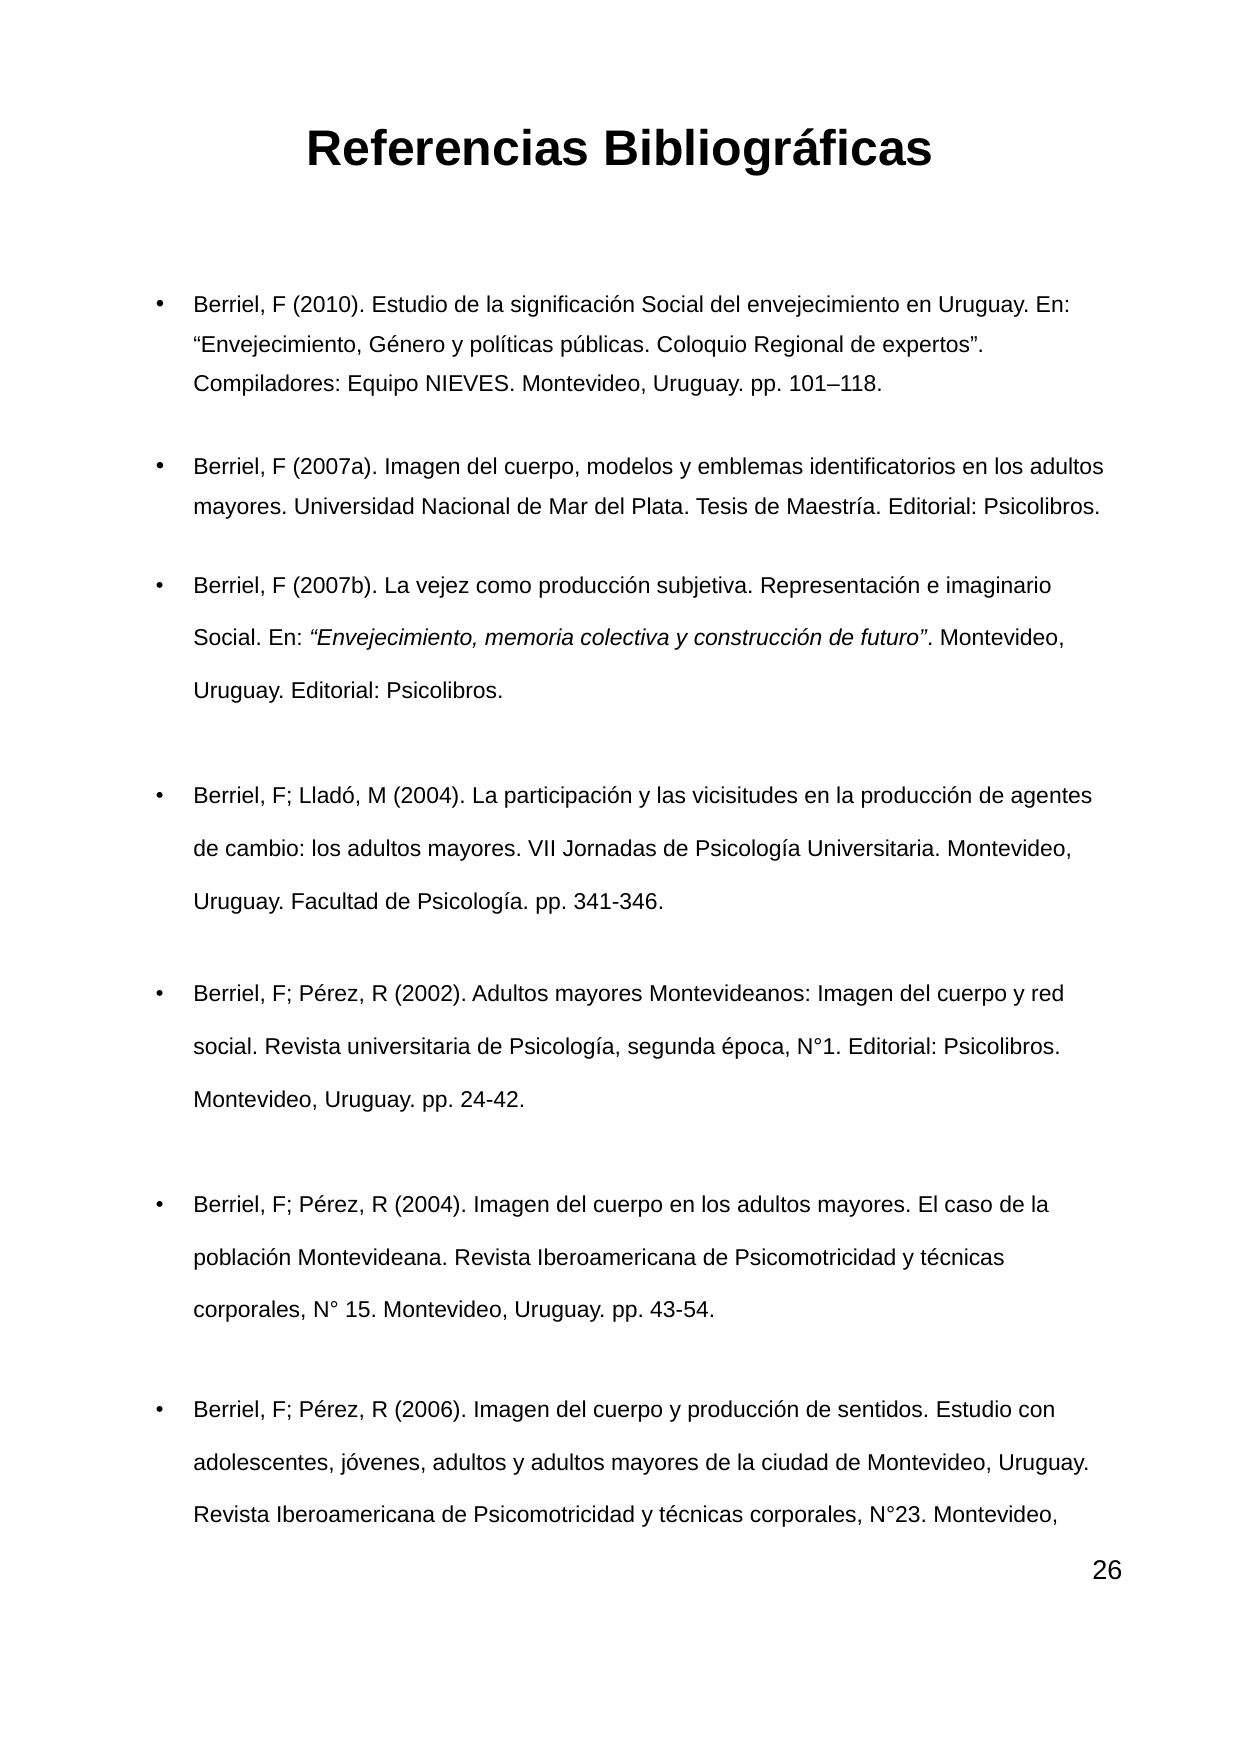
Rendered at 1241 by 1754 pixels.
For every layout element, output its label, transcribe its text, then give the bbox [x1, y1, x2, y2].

list Berriel, F; Pérez, R (2002). Adultos mayores Montevideanos: Imagen del cuerpo y red social. Revista universitaria de Psicología, segunda época, N°1. Editorial: Psicolibros. Montevideo, Uruguay. pp. 24-42. [156, 980, 1122, 1112]
list Berriel, F; Pérez, R (2004). Imagen del cuerpo en los adultos mayores. El caso de la población Montevideana. Revista Iberoamericana de Psicomotricidad y técnicas corporales, N° 15. Montevideo, Uruguay. pp. 43-54. [156, 1191, 1122, 1323]
text Referencias Bibliográficas [118, 118, 1122, 176]
list 26 [156, 1554, 1122, 1585]
list Berriel, F (2007b). La vejez como producción subjetiva. Representación e imaginario Social. En: “Envejecimiento, memoria colectiva y construcción de futuro”. Montevideo, Uruguay. Editorial: Psicolibros. [156, 572, 1122, 703]
list Berriel, F; Lladó, M (2004). La participación y las vicisitudes en la producción de agentes de cambio: los adultos mayores. VII Jornadas de Psicología Universitaria. Montevideo, Uruguay. Facultad de Psicología. pp. 341-346. [156, 782, 1122, 914]
list Berriel, F; Pérez, R (2006). Imagen del cuerpo y producción de sentidos. Estudio con adolescentes, jóvenes, adultos y adultos mayores de la ciudad de Montevideo, Uruguay. [156, 1396, 1122, 1475]
list Berriel, F (2007a). Imagen del cuerpo, modelos y emblemas identificatorios en los adultos mayores. Universidad Nacional de Mar del Plata. Tesis de Maestría. Editorial: Psicolibros. [156, 453, 1122, 519]
list Revista Iberoamericana de Psicomotricidad y técnicas corporales, N°23. Montevideo, [156, 1501, 1122, 1528]
list Berriel, F (2010). Estudio de la significación Social del envejecimiento en Uruguay. En: “Envejecimiento, Género y políticas públicas. Coloquio Regional de expertos”. Compiladores: Equipo NIEVES. Montevideo, Uruguay. pp. 101–118. [156, 291, 1122, 396]
